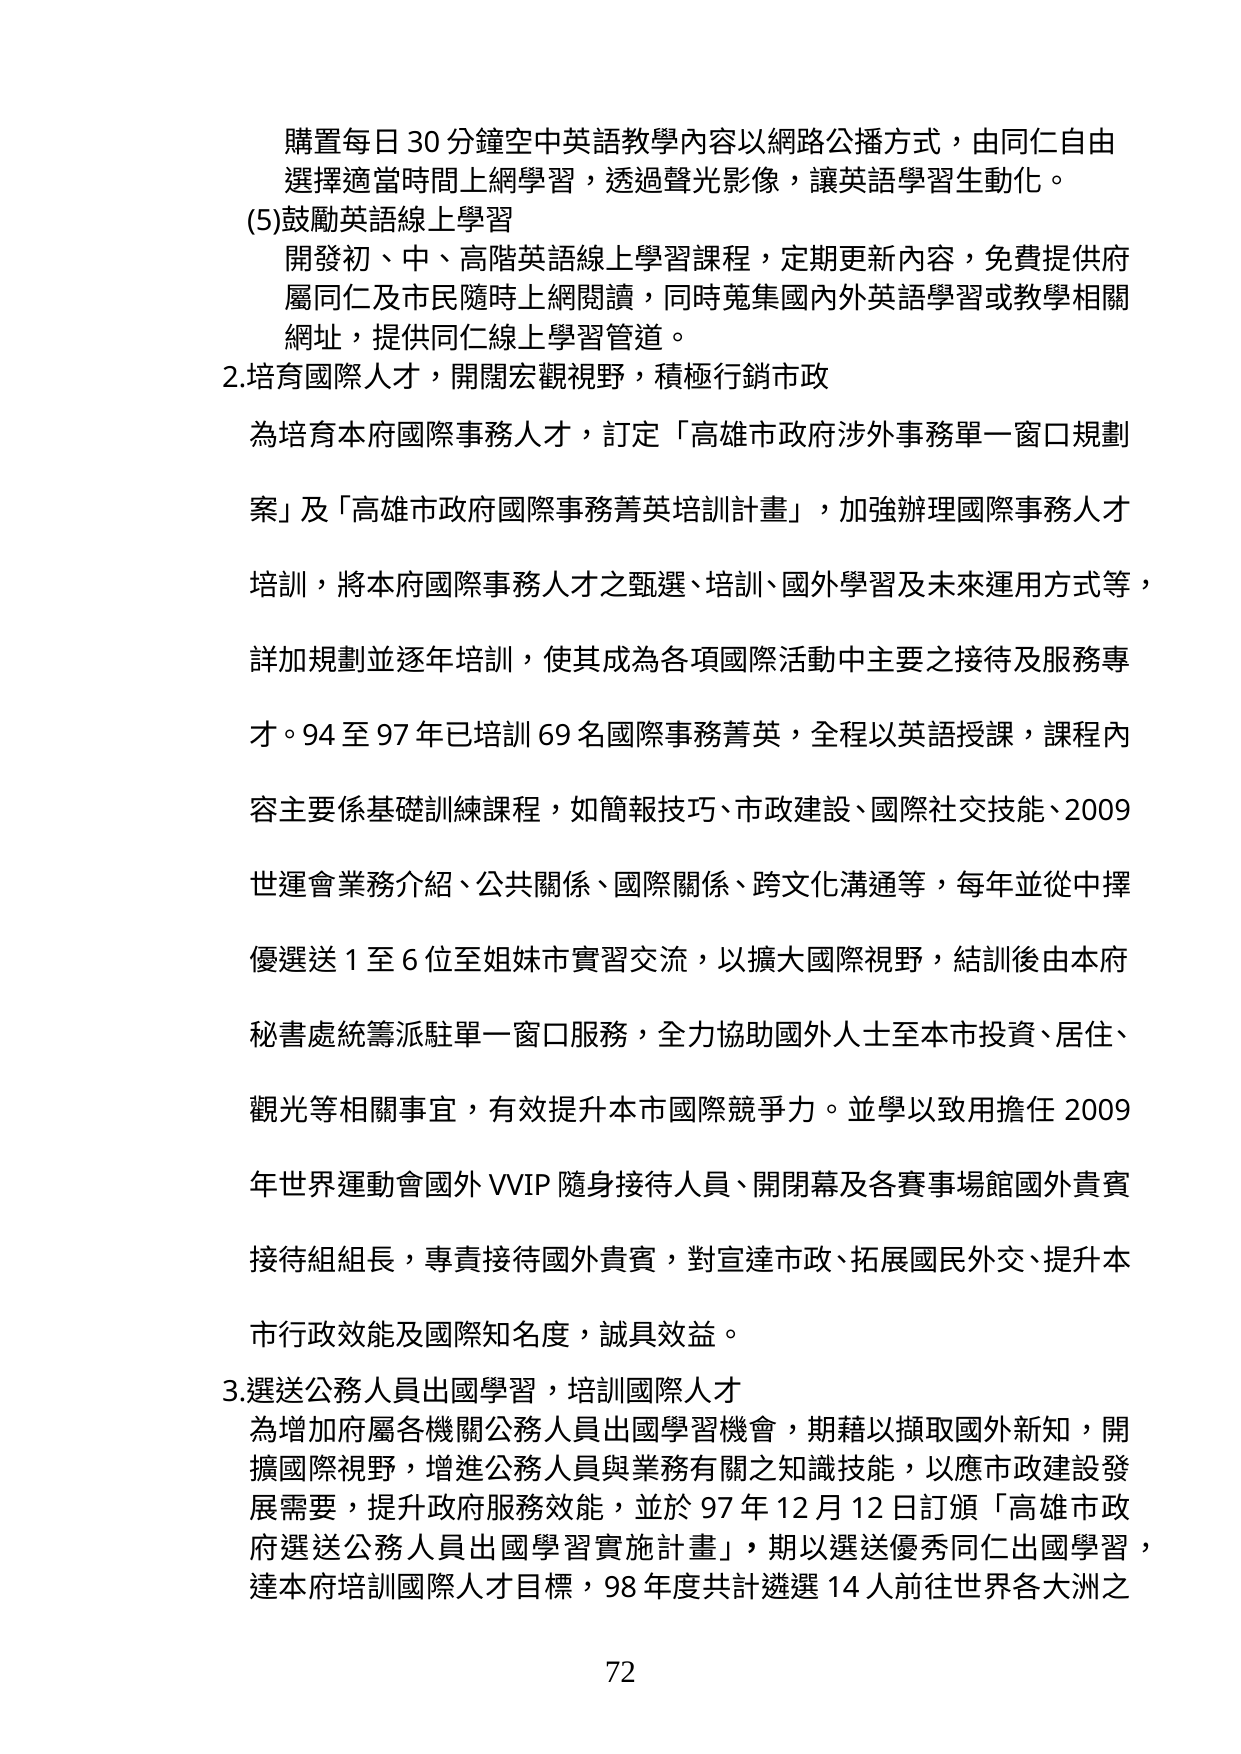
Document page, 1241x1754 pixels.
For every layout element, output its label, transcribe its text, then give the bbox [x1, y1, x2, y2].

text 2.培育國際人才，開闊宏觀視野，積極行銷市政 [222, 356, 1131, 395]
text 購置每日30分鐘空中英語教學內容以網路公播方式，由同仁自由選擇適當時間上網學習，透過聲光影像，讓英語學習生動化。 [284, 121, 1131, 199]
text 3.選送公務人員出國學習，培訓國際人才 [222, 1370, 1131, 1409]
text 為增加府屬各機關公務人員出國學習機會，期藉以擷取國外新知，開擴國際視野，增進公務人員與業務有關之知識技能，以應市政建設發展需要，提升政府服務效能，並於97年12月12日訂頒「高雄市政府選送公務人員出國學習實施計畫」，期以選送優秀同仁出國學習，達本府培訓國際人才目標，98年度共計遴選14人前往世界各大洲之城市參訪學習。 [249, 1409, 1131, 1605]
text (5)鼓勵英語線上學習 [247, 199, 1131, 238]
text 開發初、中、高階英語線上學習課程，定期更新內容，免費提供府屬同仁及市民隨時上網閱讀，同時蒐集國內外英語學習或教學相關網址，提供同仁線上學習管道。 [284, 238, 1131, 356]
text 為培育本府國際事務人才，訂定「高雄市政府涉外事務單一窗口規劃案」及「高雄市政府國際事務菁英培訓計畫」，加強辦理國際事務人才培訓，將本府國際事務人才之甄選、培訓、國外學習及未來運用方式等，詳加規劃並逐年培訓，使其成為各項國際活動中主要之接待及服務專才。94至97年已培訓69名國際事務菁英，全程以英語授課，課程內容主要係基礎訓練課程，如簡報技巧、市政建設、國際社交技能、2009世運會業務介紹、公共關係、國際關係、跨文化溝通等，每年並從中擇優選送1至6位至姐妹市實習交流，以擴大國際視野，結訓後由本府秘書處統籌派駐單一窗口服務，全力協助國外人士至本市投資、居住、觀光等相關事宜，有效提升本市國際競爭力。並學以致用擔任2009年世界運動會國外VVIP隨身接待人員、開閉幕及各賽事場館國外貴賓接待組組長，專責接待國外貴賓，對宣達市政、拓展國民外交、提升本市行政效能及國際知名度，誠具效益。 [249, 395, 1131, 1370]
